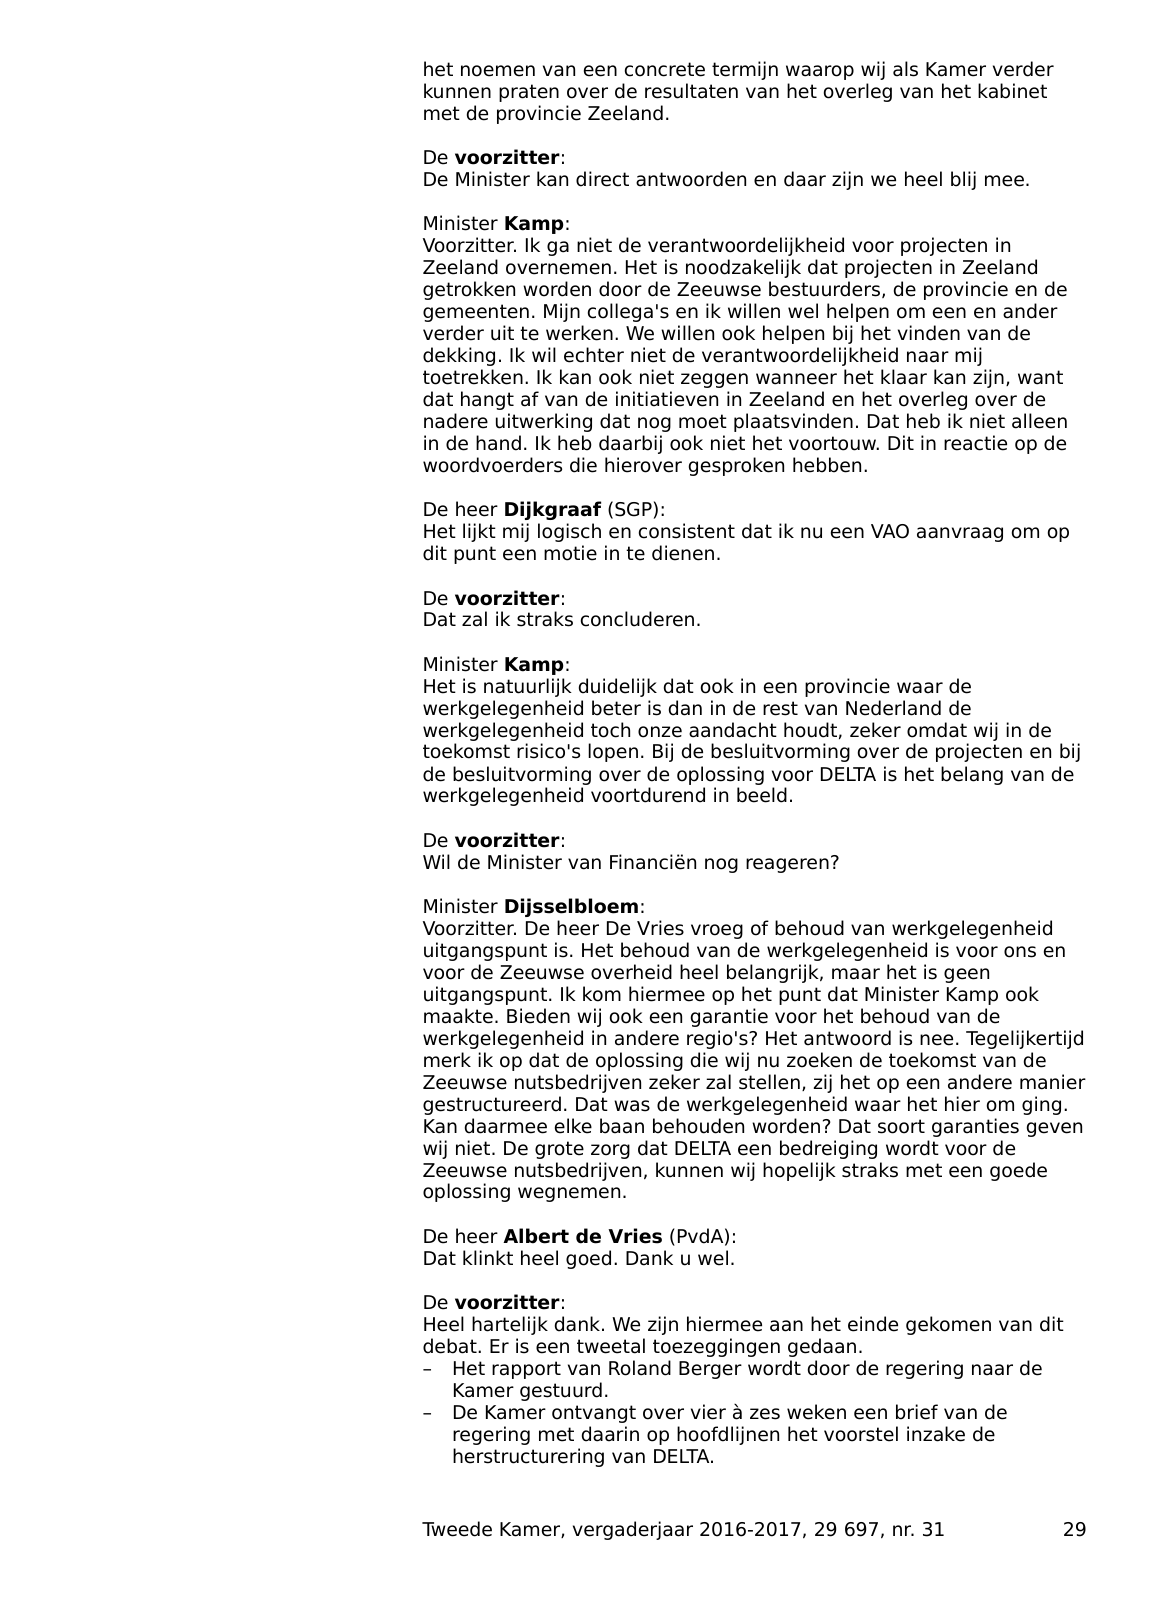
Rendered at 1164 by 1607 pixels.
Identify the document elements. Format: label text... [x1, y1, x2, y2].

text – De Kamer ontvangt over vier à zes weken een brief van de regering met daarin op hoofdlijnen het voorstel inzake de herstructurering van DELTA. [422, 1402, 1087, 1468]
text De voorzitter: [422, 829, 1087, 852]
text Minister Kamp: [422, 653, 1087, 676]
text De heer Albert de Vries (PvdA): [422, 1226, 1087, 1248]
text Het lijkt mij logisch en consistent dat ik nu een VAO aanvraag om op dit punt een motie in te dienen. [422, 521, 1087, 565]
text Heel hartelijk dank. We zijn hiermee aan het einde gekomen van dit debat. Er is een tweetal toezeggingen gedaan. [422, 1314, 1087, 1358]
text De voorzitter: [422, 1292, 1087, 1314]
text Voorzitter. De heer De Vries vroeg of behoud van werkgelegenheid uitgangspunt is. Het behoud van de werkgelegenheid is voor ons en voor de Zeeuwse overheid heel belangrijk, maar het is geen uitgangspunt. Ik kom hiermee op het punt dat Minister Kamp ook maakte. Bieden wij ook een garantie voor het behoud van de werkgelegenheid in andere regio's? Het antwoord is nee. Tegelijkertijd merk ik op dat de oplossing die wij nu zoeken de toekomst van de Zeeuwse nutsbedrijven zeker zal stellen, zij het op een andere manier gestructureerd. Dat was de werkgelegenheid waar het hier om ging. Kan daarmee elke baan behouden worden? Dat soort garanties geven wij niet. De grote zorg dat DELTA een bedreiging wordt voor de Zeeuwse nutsbedrijven, kunnen wij hopelijk straks met een goede oplossing wegnemen. [422, 918, 1087, 1203]
text De voorzitter: [422, 587, 1087, 609]
text Voorzitter. Ik ga niet de verantwoordelijkheid voor projecten in Zeeland overnemen. Het is noodzakelijk dat projecten in Zeeland getrokken worden door de Zeeuwse bestuurders, de provincie en de gemeenten. Mijn collega's en ik willen wel helpen om een en ander verder uit te werken. We willen ook helpen bij het vinden van de dekking. Ik wil echter niet de verantwoordelijkheid naar mij toetrekken. Ik kan ook niet zeggen wanneer het klaar kan zijn, want dat hangt af van de initiatieven in Zeeland en het overleg over de nadere uitwerking dat nog moet plaatsvinden. Dat heb ik niet alleen in de hand. Ik heb daarbij ook niet het voortouw. Dit in reactie op de woordvoerders die hierover gesproken hebben. [422, 235, 1087, 477]
text Dat klinkt heel goed. Dank u wel. [422, 1248, 1087, 1269]
text – Het rapport van Roland Berger wordt door de regering naar de Kamer gestuurd. [422, 1358, 1087, 1402]
text Dat zal ik straks concluderen. [422, 609, 1087, 631]
text De Minister kan direct antwoorden en daar zijn we heel blij mee. [422, 169, 1087, 191]
text Wil de Minister van Financiën nog reageren? [422, 852, 1087, 873]
text het noemen van een concrete termijn waarop wij als Kamer verder kunnen praten over de resultaten van het overleg van het kabinet met de provincie Zeeland. [422, 59, 1087, 125]
text De voorzitter: [422, 147, 1087, 169]
text Het is natuurlijk duidelijk dat ook in een provincie waar de werkgelegenheid beter is dan in de rest van Nederland de werkgelegenheid toch onze aandacht houdt, zeker omdat wij in de toekomst risico's lopen. Bij de besluitvorming over de projecten en bij de besluitvorming over de oplossing voor DELTA is het belang van de werkgelegenheid voortdurend in beeld. [422, 676, 1087, 807]
text De heer Dijkgraaf (SGP): [422, 499, 1087, 521]
text Minister Dijsselbloem: [422, 896, 1087, 918]
text Minister Kamp: [422, 213, 1087, 235]
